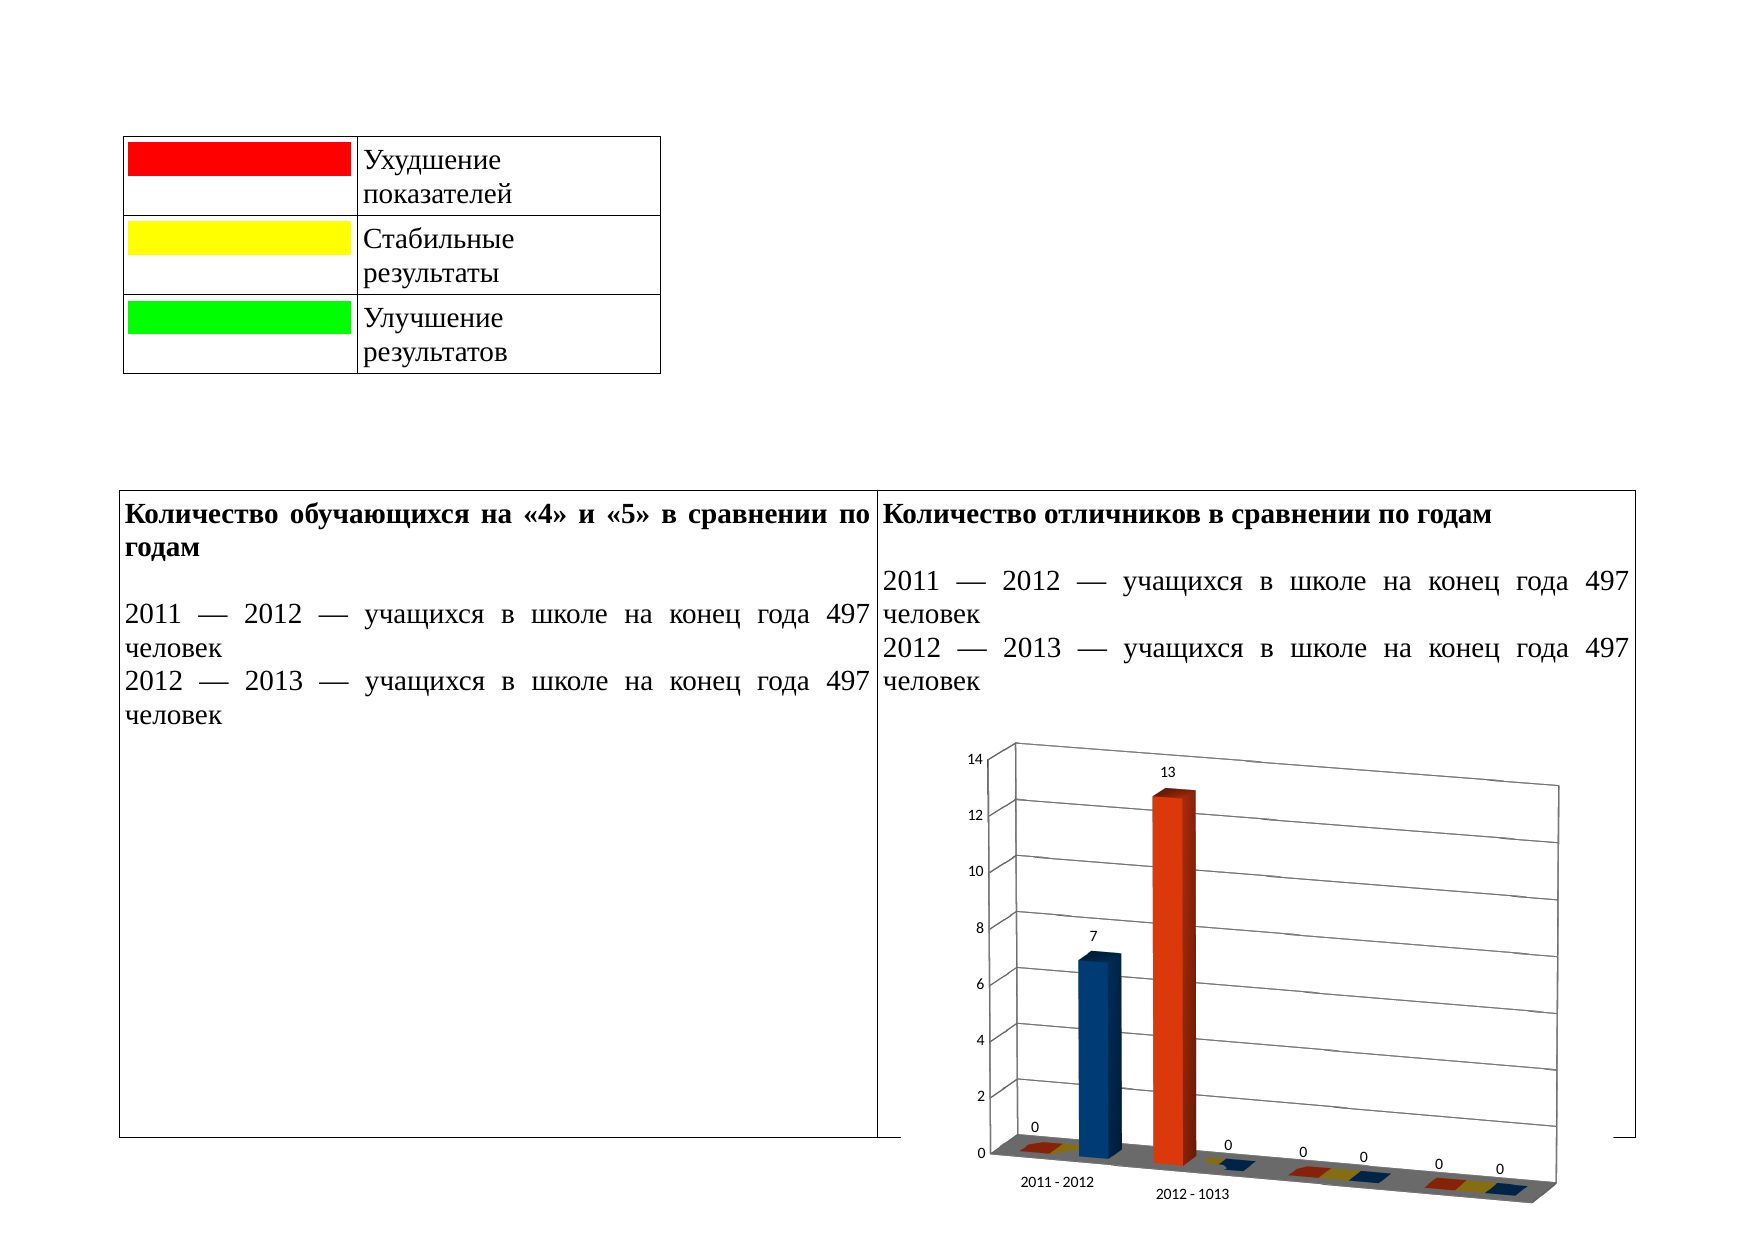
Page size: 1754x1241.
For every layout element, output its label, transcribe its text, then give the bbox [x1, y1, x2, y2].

table_cell [124, 216, 357, 294]
table_header Количество отличников в сравнении по годам 2011 — 2012 — учащихся в школе на конец года 497 человек 2012 — 2013 — учащихся в школе на конец года 497 человек [878, 491, 1635, 1136]
table_header Ухудшение показателей [358, 137, 660, 215]
table_cell Улучшение результатов [358, 295, 660, 373]
table_header Количество обучающихся на «4» и «5» в сравнении по годам 2011 — 2012 — учащихся в школе на конец года 497 человек 2012 — 2013 — учащихся в школе на конец года 497 человек [120, 491, 877, 1136]
table_cell Стабильные результаты [358, 216, 660, 294]
table_header [124, 137, 357, 215]
table_cell [124, 295, 357, 373]
